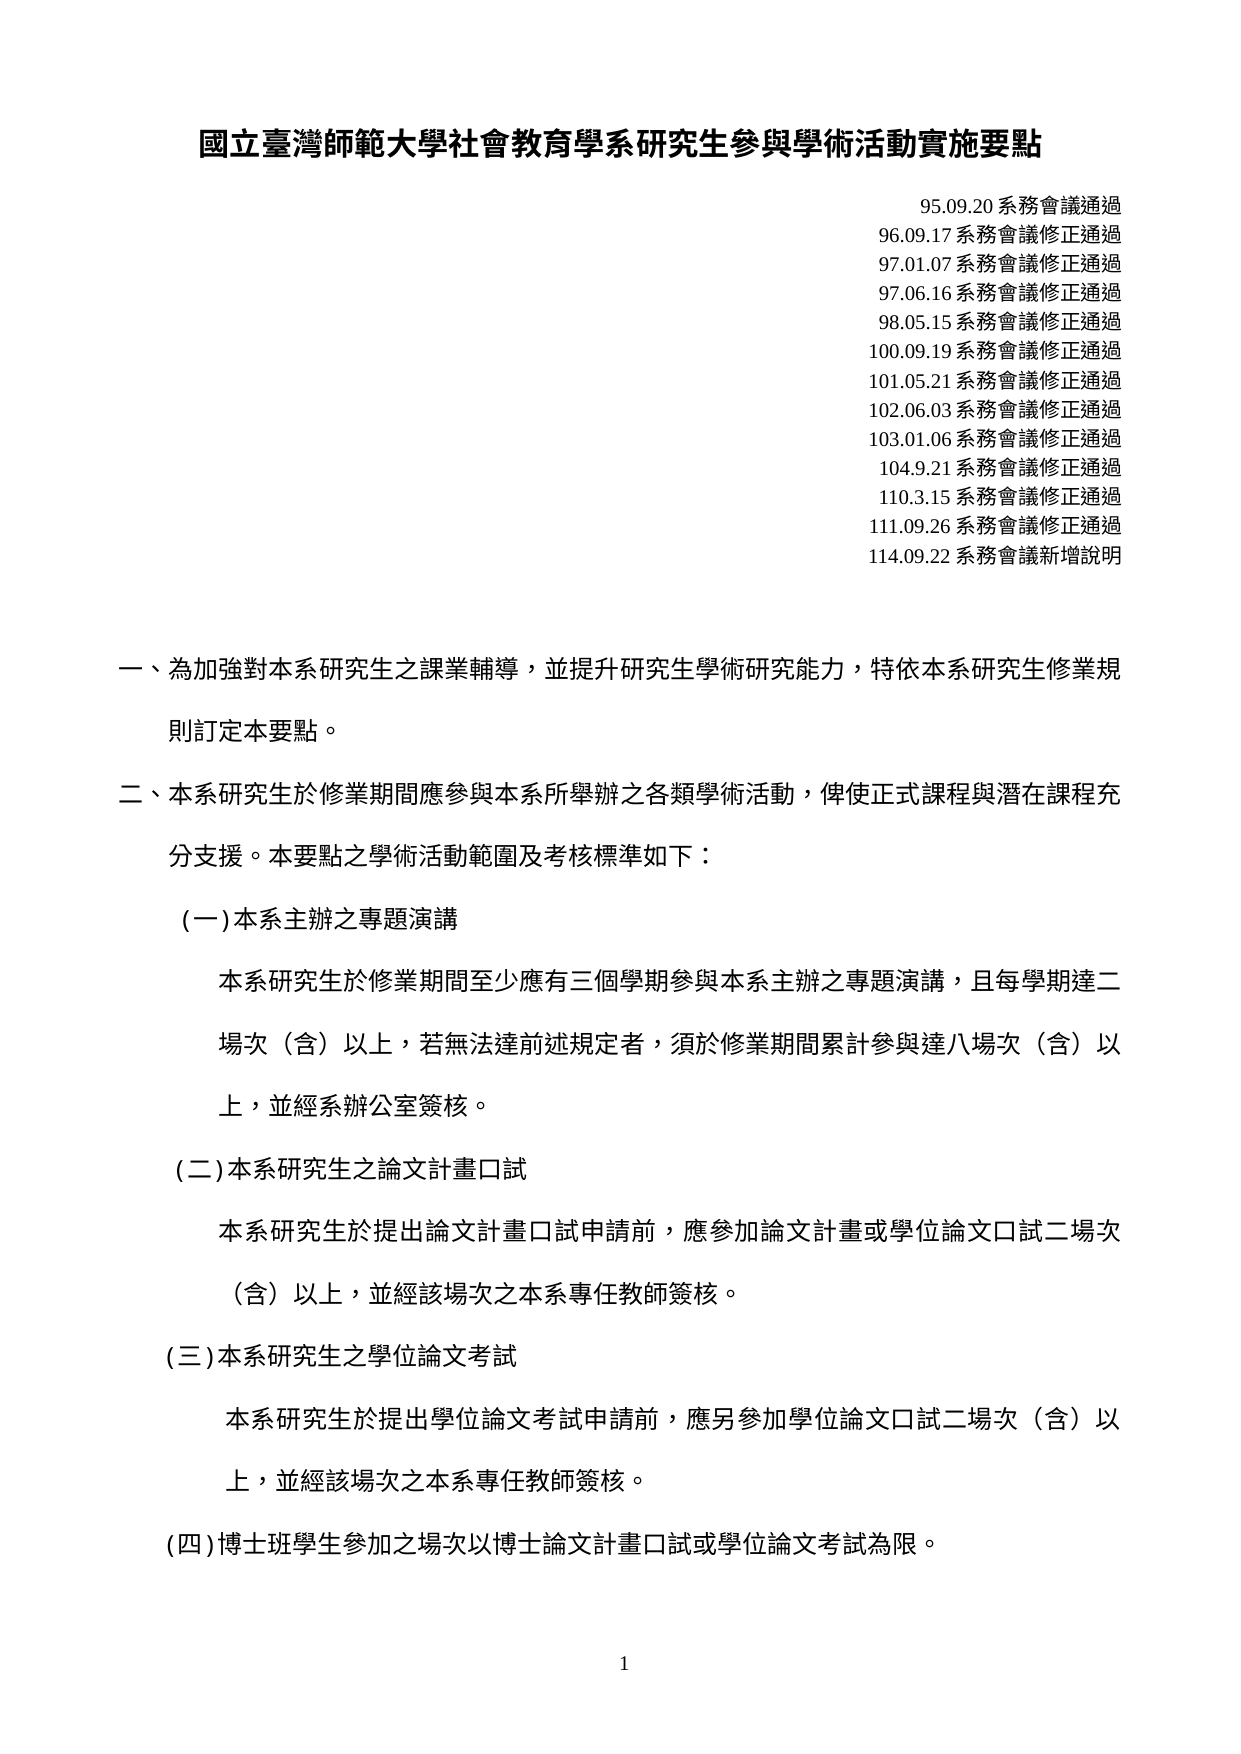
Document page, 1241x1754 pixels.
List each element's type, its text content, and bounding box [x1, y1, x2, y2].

text (二)本系研究生之論文計畫口試 [118, 1126, 1122, 1188]
text 100.09.19系務會議修正通過 [118, 336, 1122, 365]
text 95.09.20系務會議通過 [118, 190, 1122, 219]
text 110.3.15 系務會議修正通過 [118, 481, 1122, 511]
text 二、本系研究生於修業期間應參與本系所舉辦之各類學術活動，俾使正式課程與潛在課程充分支援。本要點之學術活動範圍及考核標準如下： [118, 751, 1122, 876]
text 本系研究生於修業期間至少應有三個學期參與本系主辦之專題演講，且每學期達二場次（含）以上，若無法達前述規定者，須於修業期間累計參與達八場次（含）以上，並經系辦公室簽核。 [218, 938, 1122, 1126]
text (四)博士班學生參加之場次以博士論文計畫口試或學位論文考試為限。 [163, 1501, 1122, 1563]
text 111.09.26 系務會議修正通過 [118, 511, 1122, 540]
text 96.09.17系務會議修正通過 [118, 219, 1122, 248]
text 97.01.07系務會議修正通過 [118, 248, 1122, 277]
text (三)本系研究生之學位論文考試 [162, 1313, 1122, 1376]
text 國立臺灣師範大學社會教育學系研究生參與學術活動實施要點 [118, 119, 1122, 165]
text (一)本系主辦之專題演講 [118, 876, 1122, 938]
text 本系研究生於提出論文計畫口試申請前，應參加論文計畫或學位論文口試二場次（含）以上，並經該場次之本系專任教師簽核。 [218, 1188, 1122, 1313]
text 114.09.22 系務會議新增說明 [118, 540, 1122, 569]
text 104.9.21系務會議修正通過 [118, 452, 1122, 481]
text 一、為加強對本系研究生之課業輔導，並提升研究生學術研究能力，特依本系研究生修業規則訂定本要點。 [118, 626, 1122, 751]
text 101.05.21系務會議修正通過 [118, 365, 1122, 394]
text 103.01.06系務會議修正通過 [118, 423, 1122, 452]
text 97.06.16系務會議修正通過 [118, 277, 1122, 306]
text 102.06.03系務會議修正通過 [118, 394, 1122, 423]
text 98.05.15系務會議修正通過 [118, 306, 1122, 336]
text 本系研究生於提出學位論文考試申請前，應另參加學位論文口試二場次（含）以上，並經該場次之本系專任教師簽核。 [225, 1376, 1122, 1501]
